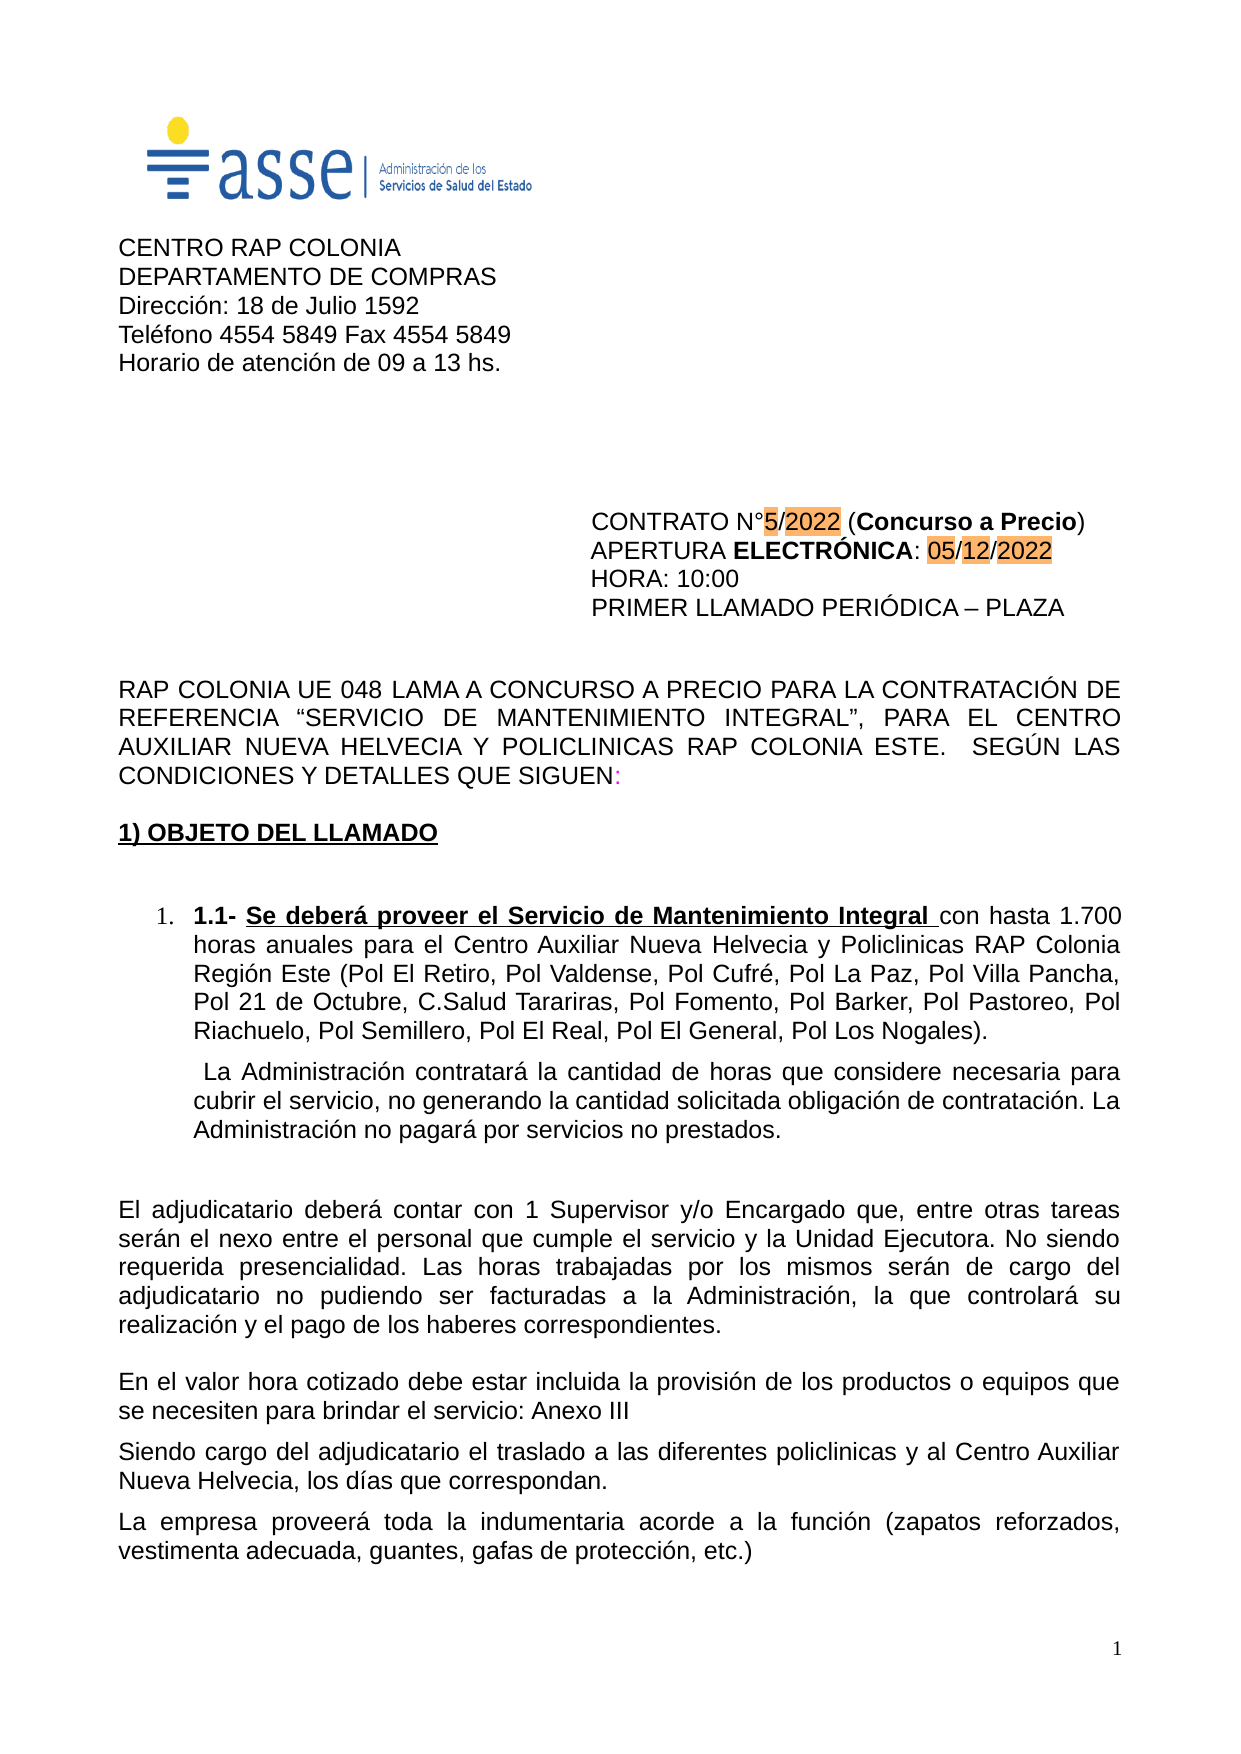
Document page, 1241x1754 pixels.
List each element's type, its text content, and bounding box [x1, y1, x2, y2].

text RAP COLONIA UE 048 LAMA A CONCURSO A PRECIO PARA LA CONTRATACIÓN DE REFERENCIA “SERVICIO DE MANTENIMIENTO INTEGRAL”, PARA EL CENTRO AUXILIAR NUEVA HELVECIA Y POLICLINICAS RAP COLONIA ESTE. SEGÚN LAS CONDICIONES Y DETALLES QUE SIGUEN: [118, 675, 1122, 790]
text PRIMER LLAMADO PERIÓDICA – PLAZA [487, 593, 1122, 622]
text DEPARTAMENTO DE COMPRAS [118, 262, 1122, 291]
text Horario de atención de 09 a 13 hs. [118, 348, 1122, 377]
text Siendo cargo del adjudicatario el traslado a las diferentes policlinicas y al Centro Auxiliar Nueva Helvecia, los días que correspondan. [118, 1437, 1122, 1495]
text HORA: 10:00 [118, 564, 1122, 593]
picture [121, 86, 557, 229]
text La empresa proveerá toda la indumentaria acorde a la función (zapatos reforzados, vestimenta adecuada, guantes, gafas de protección, etc.) [118, 1507, 1122, 1565]
list 1.1- Se deberá proveer el Servicio de Mantenimiento Integral con hasta 1.700 horas anuales para el Centro Auxiliar Nueva Helvecia y Policlinicas RAP Colonia Región Este (Pol El Retiro, Pol Valdense, Pol Cufré, Pol La Paz, Pol Villa Pancha, Pol 21 de Octubre, C.Salud Tarariras, Pol Fomento, Pol Barker, Pol Pastoreo, Pol Riachuelo, Pol Semillero, Pol El Real, Pol El General, Pol Los Nogales). [156, 901, 1122, 1045]
text Dirección: 18 de Julio 1592 [118, 291, 1122, 320]
list La Administración contratará la cantidad de horas que considere necesaria para cubrir el servicio, no generando la cantidad solicitada obligación de contratación. La Administración no pagará por servicios no prestados. [156, 1057, 1122, 1143]
text CONTRATO N°5/2022 (Concurso a Precio) [487, 507, 1122, 536]
text APERTURA ELECTRÓNICA: 05/12/2022 [118, 536, 1122, 564]
text 1) OBJETO DEL LLAMADO [118, 818, 1122, 847]
text CENTRO RAP COLONIA [118, 233, 1122, 262]
text El adjudicatario deberá contar con 1 Supervisor y/o Encargado que, entre otras tareas serán el nexo entre el personal que cumple el servicio y la Unidad Ejecutora. No siendo requerida presencialidad. Las horas trabajadas por los mismos serán de cargo del adjudicatario no pudiendo ser facturadas a la Administración, la que controlará su realización y el pago de los haberes correspondientes. [118, 1195, 1122, 1339]
text Teléfono 4554 5849 Fax 4554 5849 [118, 320, 1122, 348]
text En el valor hora cotizado debe estar incluida la provisión de los productos o equipos que se necesiten para brindar el servicio: Anexo III [118, 1367, 1122, 1425]
